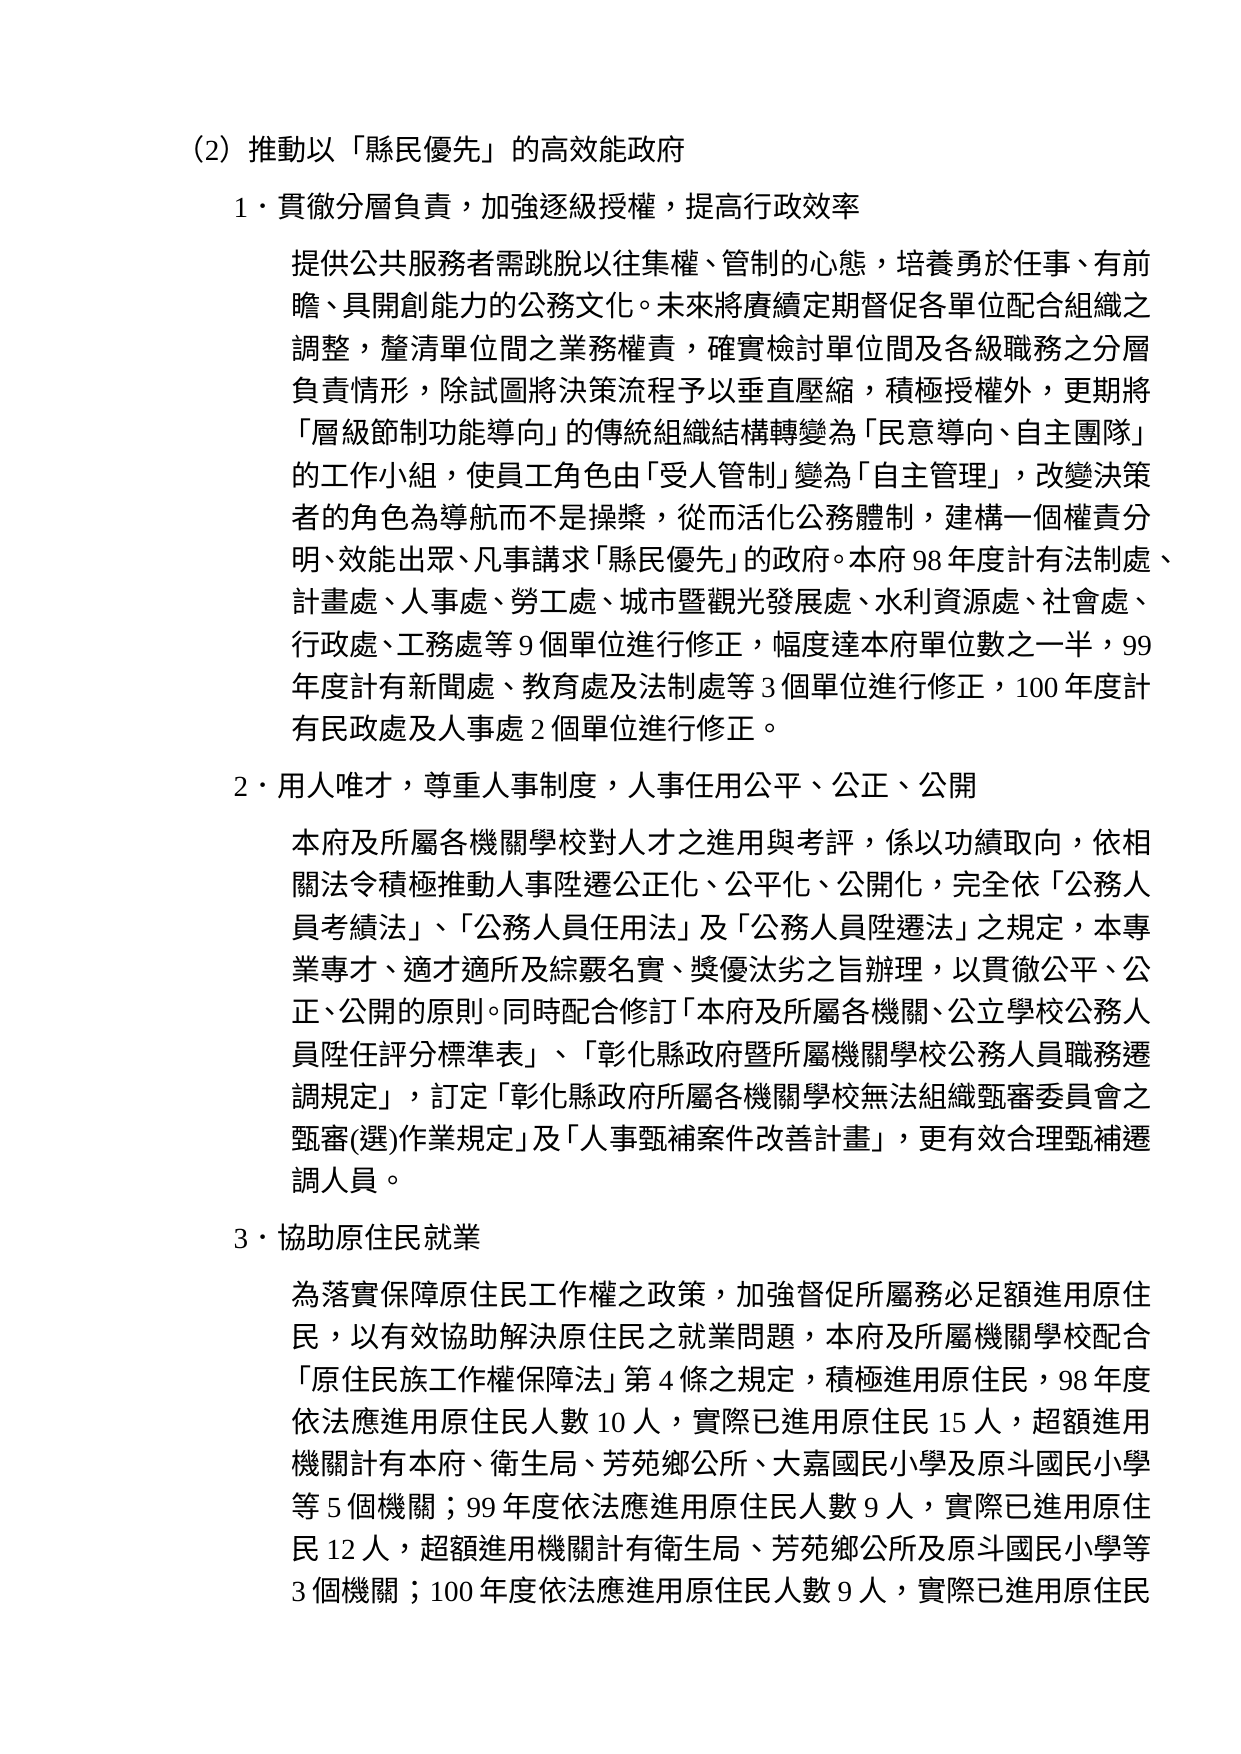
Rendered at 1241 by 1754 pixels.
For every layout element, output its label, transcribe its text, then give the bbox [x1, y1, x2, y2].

list 用人唯才，尊重人事制度，人事任用公平、公正、公開 [233, 763, 1152, 805]
text 提供公共服務者需跳脫以往集權、管制的心態，培養勇於任事、有前瞻、具開創能力的公務文化。未來將賡續定期督促各單位配合組織之調整，釐清單位間之業務權責，確實檢討單位間及各級職務之分層負責情形，除試圖將決策流程予以垂直壓縮，積極授權外，更期將「層級節制功能導向」的傳統組織結構轉變為「民意導向、自主團隊」的工作小組，使員工角色由「受人管制」變為「自主管理」，改變決策者的角色為導航而不是操槳，從而活化公務體制，建構一個權責分明、效能出眾、凡事講求「縣民優先」的政府。本府98年度計有法制處、計畫處、人事處、勞工處、城市暨觀光發展處、水利資源處、社會處、行政處、工務處等9個單位進行修正，幅度達本府單位數之一半，99年度計有新聞處、教育處及法制處等3個單位進行修正，100年度計有民政處及人事處2個單位進行修正。 [291, 241, 1152, 748]
list 貫徹分層負責，加強逐級授權，提高行政效率 [233, 184, 1152, 226]
list 協助原住民就業 [233, 1215, 1152, 1257]
list 推動以「縣民優先」的高效能政府 [175, 127, 1152, 169]
text 為落實保障原住民工作權之政策，加強督促所屬務必足額進用原住民，以有效協助解決原住民之就業問題，本府及所屬機關學校配合「原住民族工作權保障法」第4條之規定，積極進用原住民，98年度依法應進用原住民人數10人，實際已進用原住民15人，超額進用機關計有本府、衛生局、芳苑鄉公所、大嘉國民小學及原斗國民小學等5個機關；99年度依法應進用原住民人數9人，實際已進用原住民12人，超額進用機關計有衛生局、芳苑鄉公所及原斗國民小學等3個機關；100年度依法應進用原住民人數9人，實際已進用原住民12人，超額進用機關計有芳苑鄉公所及原斗國民小學等2個機關；101年度依法應進用原住民人數10人，實際已進用原住民17人，超額進用機關計有本府、芳苑鄉公所及原斗國民小學等3個機關。 [291, 1272, 1152, 1610]
text 本府及所屬各機關學校對人才之進用與考評，係以功績取向，依相關法令積極推動人事陞遷公正化、公平化、公開化，完全依「公務人員考績法」、「公務人員任用法」及「公務人員陞遷法」之規定，本專業專才、適才適所及綜覈名實、獎優汰劣之旨辦理，以貫徹公平、公正、公開的原則。同時配合修訂「本府及所屬各機關、公立學校公務人員陞任評分標準表」、「彰化縣政府暨所屬機關學校公務人員職務遷調規定」，訂定「彰化縣政府所屬各機關學校無法組織甄審委員會之甄審(選)作業規定」及「人事甄補案件改善計畫」，更有效合理甄補遷調人員。 [291, 820, 1152, 1200]
